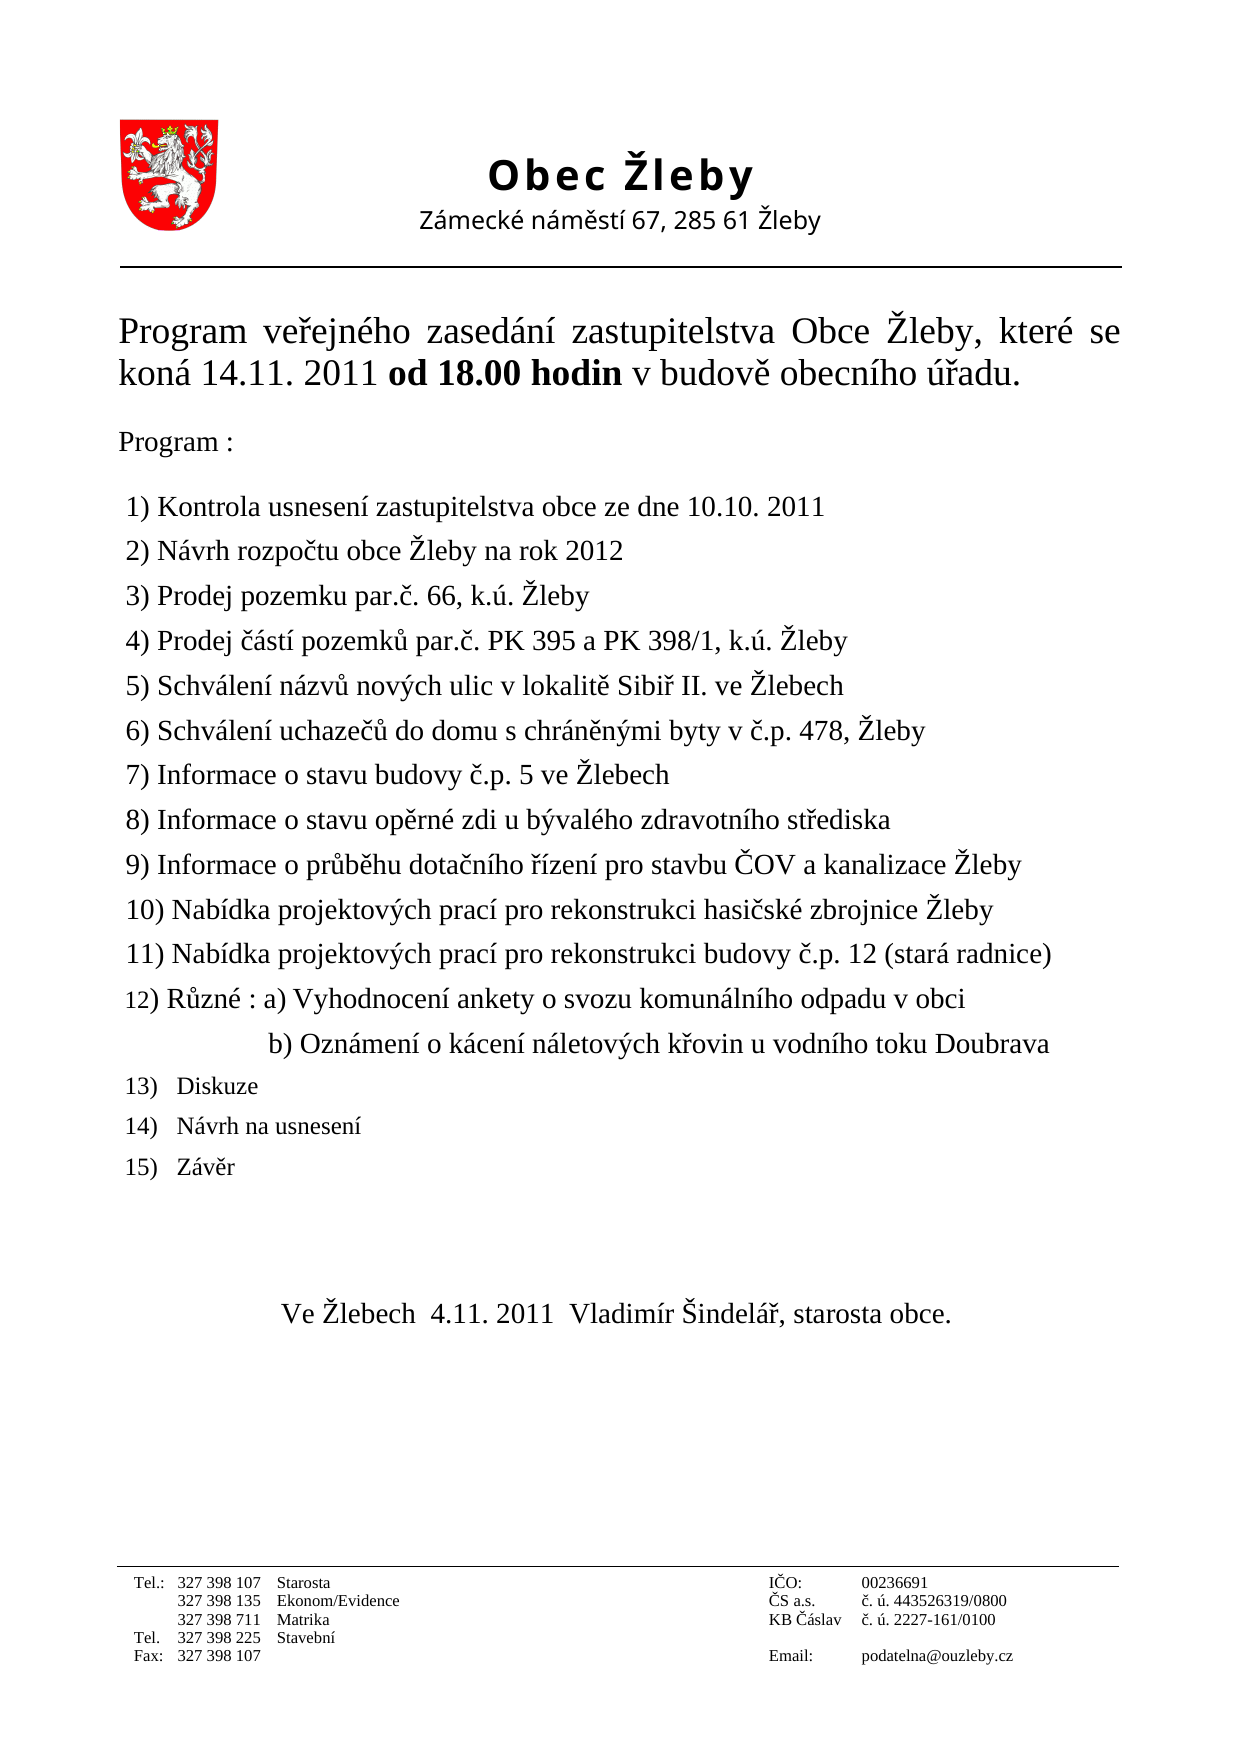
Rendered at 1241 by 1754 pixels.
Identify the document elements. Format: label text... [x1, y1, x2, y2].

picture [119, 119, 219, 231]
text 13) Diskuze [118, 1072, 1122, 1100]
list 9) Informace o průběhu dotačního řízení pro stavbu ČOV a kanalizace Žleby [81, 848, 1122, 881]
text 12) Různé : a) Vyhodnocení ankety o svozu komunálního odpadu v obci [81, 983, 1122, 1015]
text 14) Návrh na usnesení [81, 1112, 1122, 1140]
text 2) Návrh rozpočtu obce Žleby na rok 2012 [118, 535, 1122, 567]
list 10) Nabídka projektových prací pro rekonstrukci hasičské zbrojnice Žleby [81, 893, 1122, 925]
list 6) Schválení uchazečů do domu s chráněnými byty v č.p. 478, Žleby [81, 714, 1122, 746]
text b) Oznámení o kácení náletových křovin u vodního toku Doubrava [81, 1027, 1122, 1060]
list 4) Prodej částí pozemků par.č. PK 395 a PK 398/1, k.ú. Žleby [81, 624, 1122, 657]
list 11) Nabídka projektových prací pro rekonstrukci budovy č.p. 12 (stará radnice) [81, 938, 1122, 970]
text 15) Závěr [81, 1153, 1122, 1180]
text 1) Kontrola usnesení zastupitelstva obce ze dne 10.10. 2011 [118, 490, 1122, 522]
list 5) Schválení názvů nových ulic v lokalitě Sibiř II. ve Žlebech [81, 669, 1122, 701]
text Program veřejného zasedání zastupitelstva Obce Žleby, které se koná 14.11. 2011 od 18.00 hodin v budově obecního úřadu. [118, 310, 1122, 393]
text 3) Prodej pozemku par.č. 66, k.ú. Žleby [118, 579, 1122, 612]
list 7) Informace o stavu budovy č.p. 5 ve Žlebech [81, 759, 1122, 791]
list 8) Informace o stavu opěrné zdi u bývalého zdravotního střediska [81, 803, 1122, 836]
text Program : [118, 425, 1122, 458]
text Ve Žlebech 4.11. 2011 Vladimír Šindelář, starosta obce. [193, 1298, 1122, 1330]
